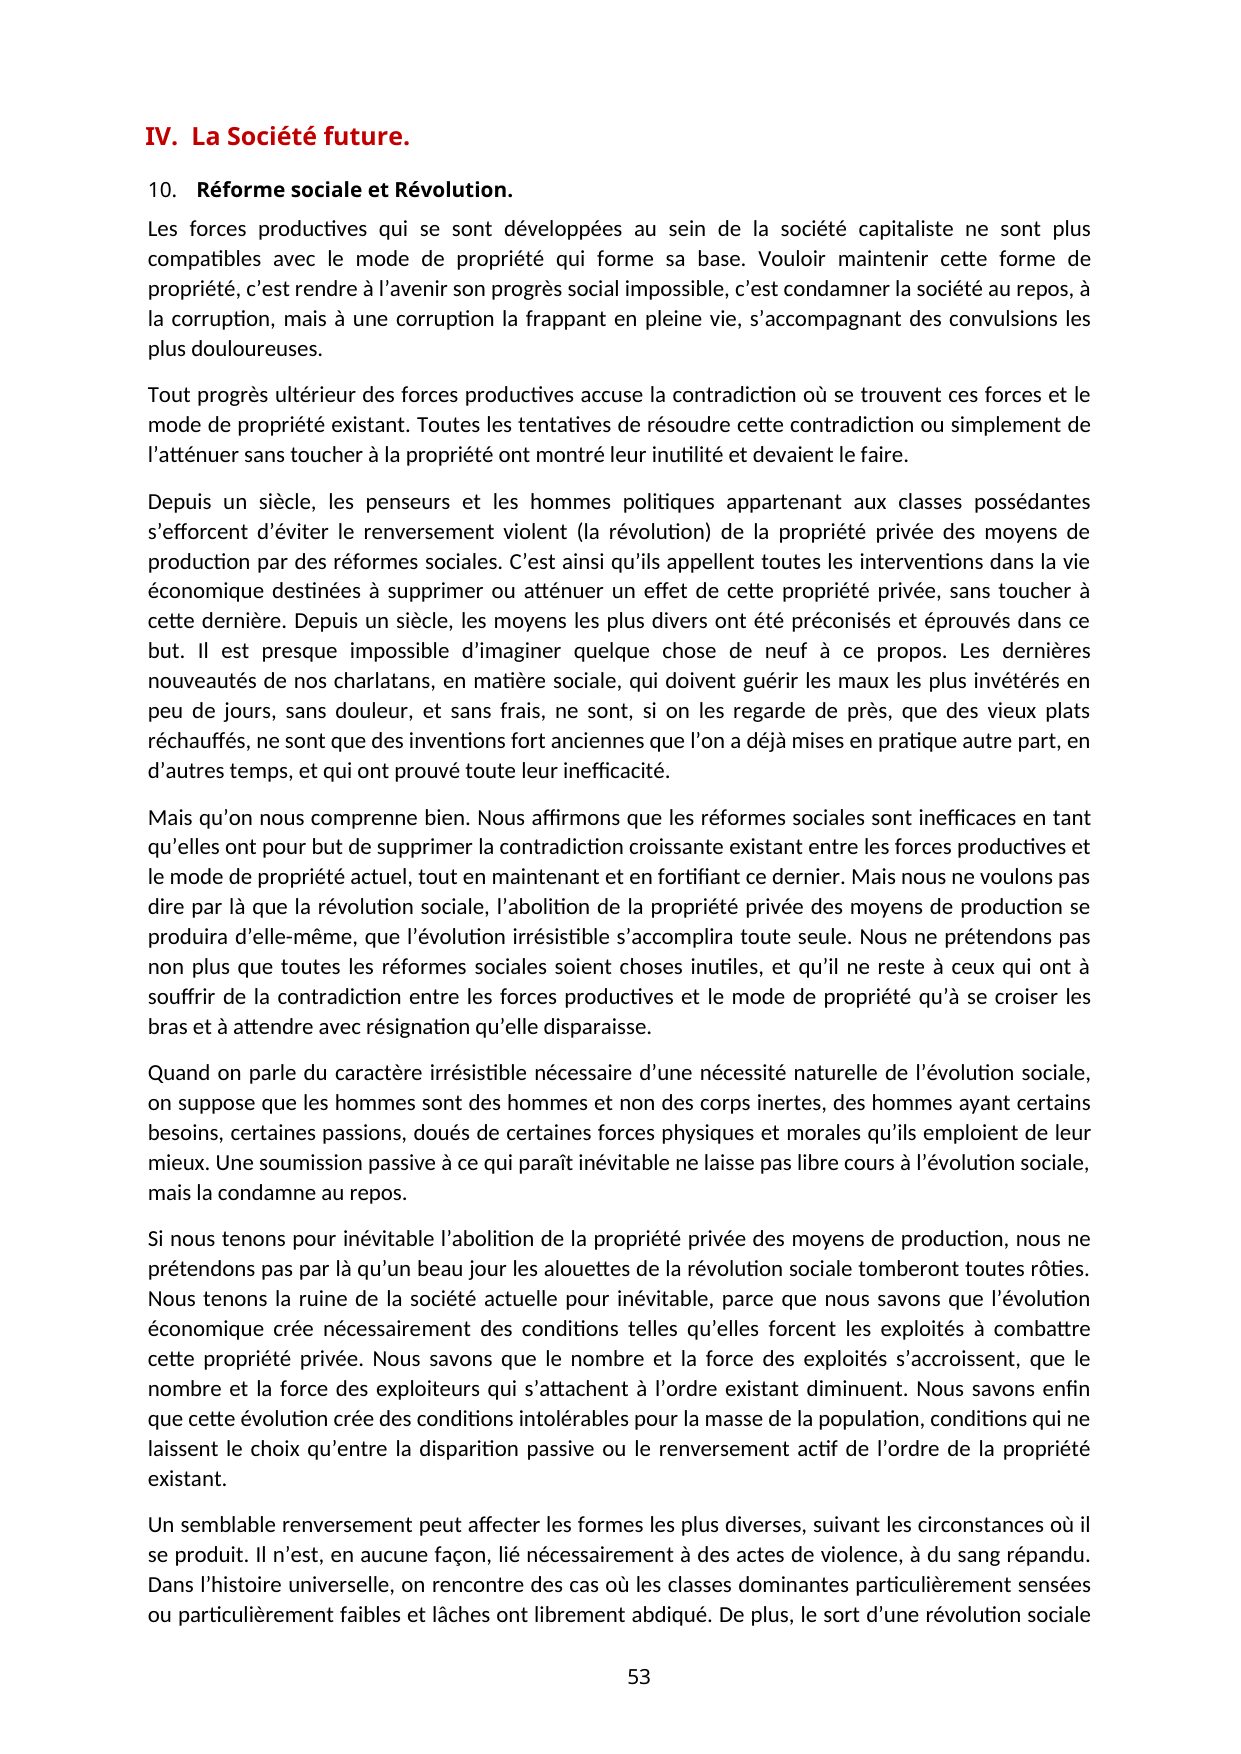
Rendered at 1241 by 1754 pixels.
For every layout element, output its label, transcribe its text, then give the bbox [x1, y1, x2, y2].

text Un semblable renversement peut affecter les formes les plus diverses, suivant les circonstances où il se produit. Il n’est, en aucune façon, lié nécessairement à des actes de violence, à du sang répandu. Dans l’histoire universelle, on rencontre des cas où les classes dominantes particulièrement sensées ou particulièrement faibles et lâches ont librement abdiqué. De plus, le sort d’une révolution sociale [148, 1510, 1093, 1628]
text Mais qu’on nous comprenne bien. Nous affirmons que les réformes sociales sont inefficaces en tant qu’elles ont pour but de supprimer la contradiction croissante existant entre les forces productives et le mode de propriété actuel, tout en maintenant et en fortifiant ce dernier. Mais nous ne voulons pas dire par là que la révolution sociale, l’abolition de la propriété privée des moyens de production se produira d’elle-même, que l’évolution irrésistible s’accomplira toute seule. Nous ne prétendons pas non plus que toutes les réformes sociales soient choses inutiles, et qu’il ne reste à ceux qui ont à souffrir de la contradiction entre les forces productives et le mode de propriété qu’à se croiser les bras et à attendre avec résignation qu’elle disparaisse. [148, 803, 1093, 1040]
text Les forces productives qui se sont développées au sein de la société capitaliste ne sont plus compatibles avec le mode de propriété qui forme sa base. Vouloir maintenir cette forme de propriété, c’est rendre à l’avenir son progrès social impossible, c’est condamner la société au repos, à la corruption, mais à une corruption la frappant en pleine vie, s’accompagnant des convulsions les plus douloureuses. [148, 214, 1093, 362]
subtitle Réforme sociale et Révolution. [148, 176, 1093, 204]
subtitle IV. La Société future. [145, 118, 1093, 152]
text Si nous tenons pour inévitable l’abolition de la propriété privée des moyens de production, nous ne prétendons pas par là qu’un beau jour les alouettes de la révolution sociale tomberont toutes rôties. Nous tenons la ruine de la société actuelle pour inévitable, parce que nous savons que l’évolution économique crée nécessaire­ment des conditions telles qu’elles forcent les exploités à combattre cette propriété privée. Nous savons que le nombre et la force des exploités s’accroissent, que le nombre et la force des exploiteurs qui s’attachent à l’ordre existant diminuent. Nous savons enfin que cette évolution crée des conditions intolérables pour la masse de la population, conditions qui ne laissent le choix qu’entre la disparition passive ou le renversement actif de l’ordre de la propriété existant. [148, 1224, 1093, 1492]
text Tout progrès ultérieur des forces productives accuse la contradiction où se trouvent ces forces et le mode de propriété existant. Toutes les tentatives de résoudre cette contradiction ou simplement de l’atténuer sans toucher à la propriété ont montré leur inutilité et devaient le faire. [148, 381, 1093, 468]
text Depuis un siècle, les penseurs et les hommes politiques appartenant aux classes possédantes s’efforcent d’éviter le renversement violent (la révolution) de la propriété privée des moyens de production par des réformes sociales. C’est ainsi qu’ils appellent toutes les interventions dans la vie économique destinées à supprimer ou atténuer un effet de cette propriété privée, sans toucher à cette dernière. Depuis un siècle, les moyens les plus divers ont été préconisés et éprouvés dans ce but. Il est presque impossible d’imaginer quelque chose de neuf à ce propos. Les dernières nouveautés de nos charlatans, en matière sociale, qui doivent guérir les maux les plus invétérés en peu de jours, sans douleur, et sans frais, ne sont, si on les regarde de près, que des vieux plats réchauffés, ne sont que des inventions fort anciennes que l’on a déjà mises en pratique autre part, en d’autres temps, et qui ont prouvé toute leur inefficacité. [148, 487, 1093, 784]
text Quand on parle du caractère irrésistible nécessaire d’une nécessité naturelle de l’évolution sociale, on suppose que les hommes sont des hommes et non des corps inertes, des hommes ayant certains besoins, certaines passions, doués de certaines forces physiques et morales qu’ils emploient de leur mieux. Une soumission passive à ce qui paraît inévitable ne laisse pas libre cours à l’évolution sociale, mais la condamne au repos. [148, 1058, 1093, 1206]
